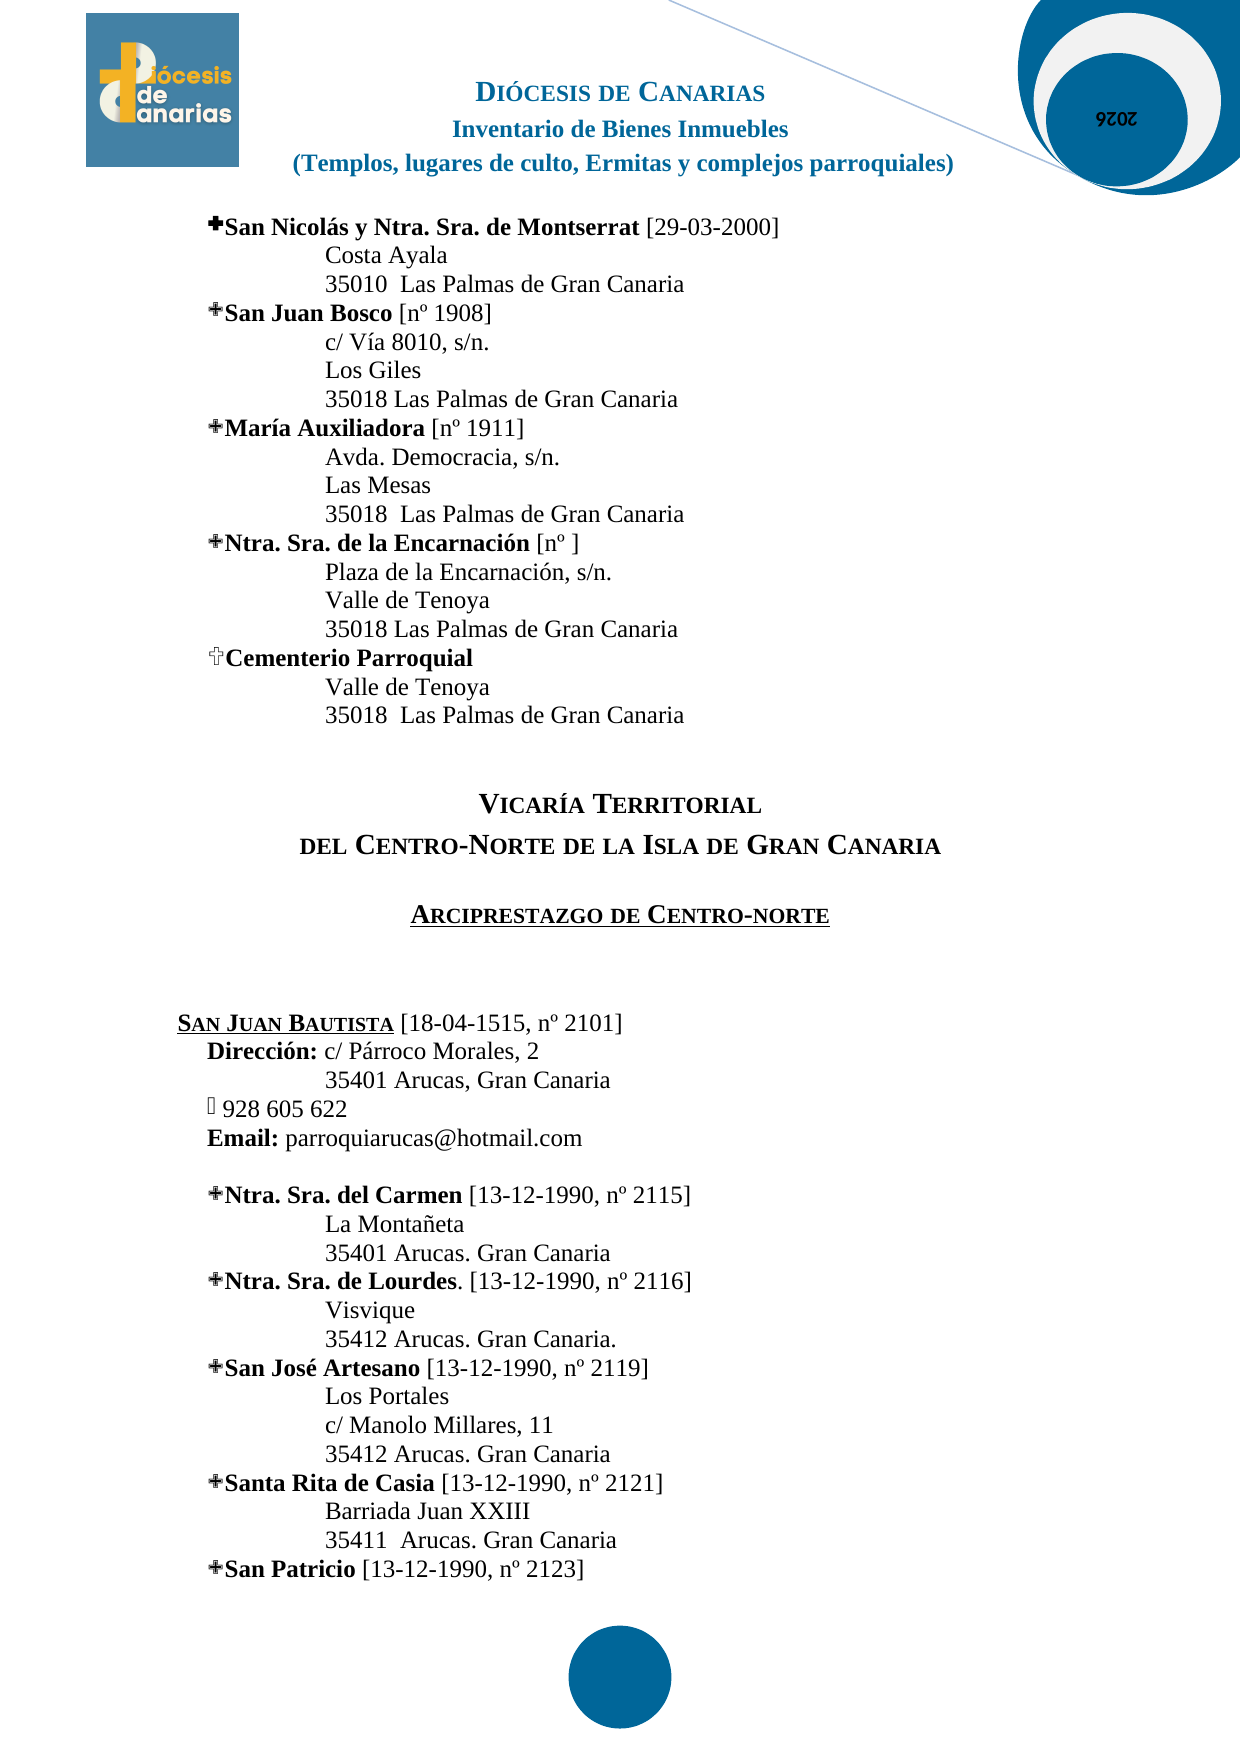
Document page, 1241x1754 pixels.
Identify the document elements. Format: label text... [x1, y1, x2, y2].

text 35018 Las Palmas de Gran Canaria [177, 700, 1063, 729]
text Avda. Democracia, s/n. [177, 442, 1063, 470]
text Ntra. Sra. del Carmen [13-12-1990, nº 2115] [177, 1180, 1063, 1209]
text Cementerio Parroquial [177, 643, 1063, 672]
text María Auxiliadora [nº 1911] [177, 413, 1063, 442]
text San Juan Bosco [nº 1908] [177, 298, 1063, 327]
text La Montañeta [177, 1209, 1063, 1238]
text Visvique [177, 1295, 1063, 1324]
text Los Giles [177, 355, 1063, 384]
text c/ Vía 8010, s/n. [177, 327, 1063, 355]
text  928 605 622 [177, 1094, 1063, 1123]
text Las Mesas [177, 470, 1063, 499]
text Los Portales [177, 1381, 1063, 1410]
text San Patricio [13-12-1990, nº 2123] [177, 1554, 1063, 1583]
text Dirección: c/ Párroco Morales, 2 [177, 1036, 1063, 1065]
text 35401 Arucas, Gran Canaria [177, 1065, 1063, 1094]
text Arciprestazgo de Centro-norte [177, 899, 1063, 930]
text Vicaría Territorial [177, 787, 1063, 820]
text San Nicolás y Ntra. Sra. de Montserrat [29-03-2000] [177, 212, 1063, 240]
text San Juan Bautista [18-04-1515, nº 2101] [177, 1008, 1063, 1036]
text c/ Manolo Millares, 11 [177, 1410, 1063, 1439]
text 35010 Las Palmas de Gran Canaria [177, 269, 1063, 298]
text Ntra. Sra. de la Encarnación [nº ] [177, 528, 1063, 557]
text Ntra. Sra. de Lourdes. [13-12-1990, nº 2116] [177, 1266, 1063, 1295]
text Valle de Tenoya [177, 585, 1063, 614]
text Santa Rita de Casia [13-12-1990, nº 2121] [177, 1468, 1063, 1496]
text San José Artesano [13-12-1990, nº 2119] [177, 1353, 1063, 1381]
text 35412 Arucas. Gran Canaria [177, 1439, 1063, 1468]
text 35018 Las Palmas de Gran Canaria [177, 614, 1063, 643]
text 35401 Arucas. Gran Canaria [177, 1238, 1063, 1266]
text 35411 Arucas. Gran Canaria [177, 1525, 1063, 1554]
text Barriada Juan XXIII [177, 1496, 1063, 1525]
text Plaza de la Encarnación, s/n. [177, 557, 1063, 585]
text Valle de Tenoya [177, 672, 1063, 700]
text Costa Ayala [177, 240, 1063, 269]
text 35018 Las Palmas de Gran Canaria [177, 499, 1063, 528]
text Email: parroquiarucas@hotmail.com [177, 1123, 1063, 1151]
text del Centro-Norte de la Isla de Gran Canaria [177, 827, 1063, 860]
text 35412 Arucas. Gran Canaria. [177, 1324, 1063, 1353]
text 35018 Las Palmas de Gran Canaria [177, 384, 1063, 413]
